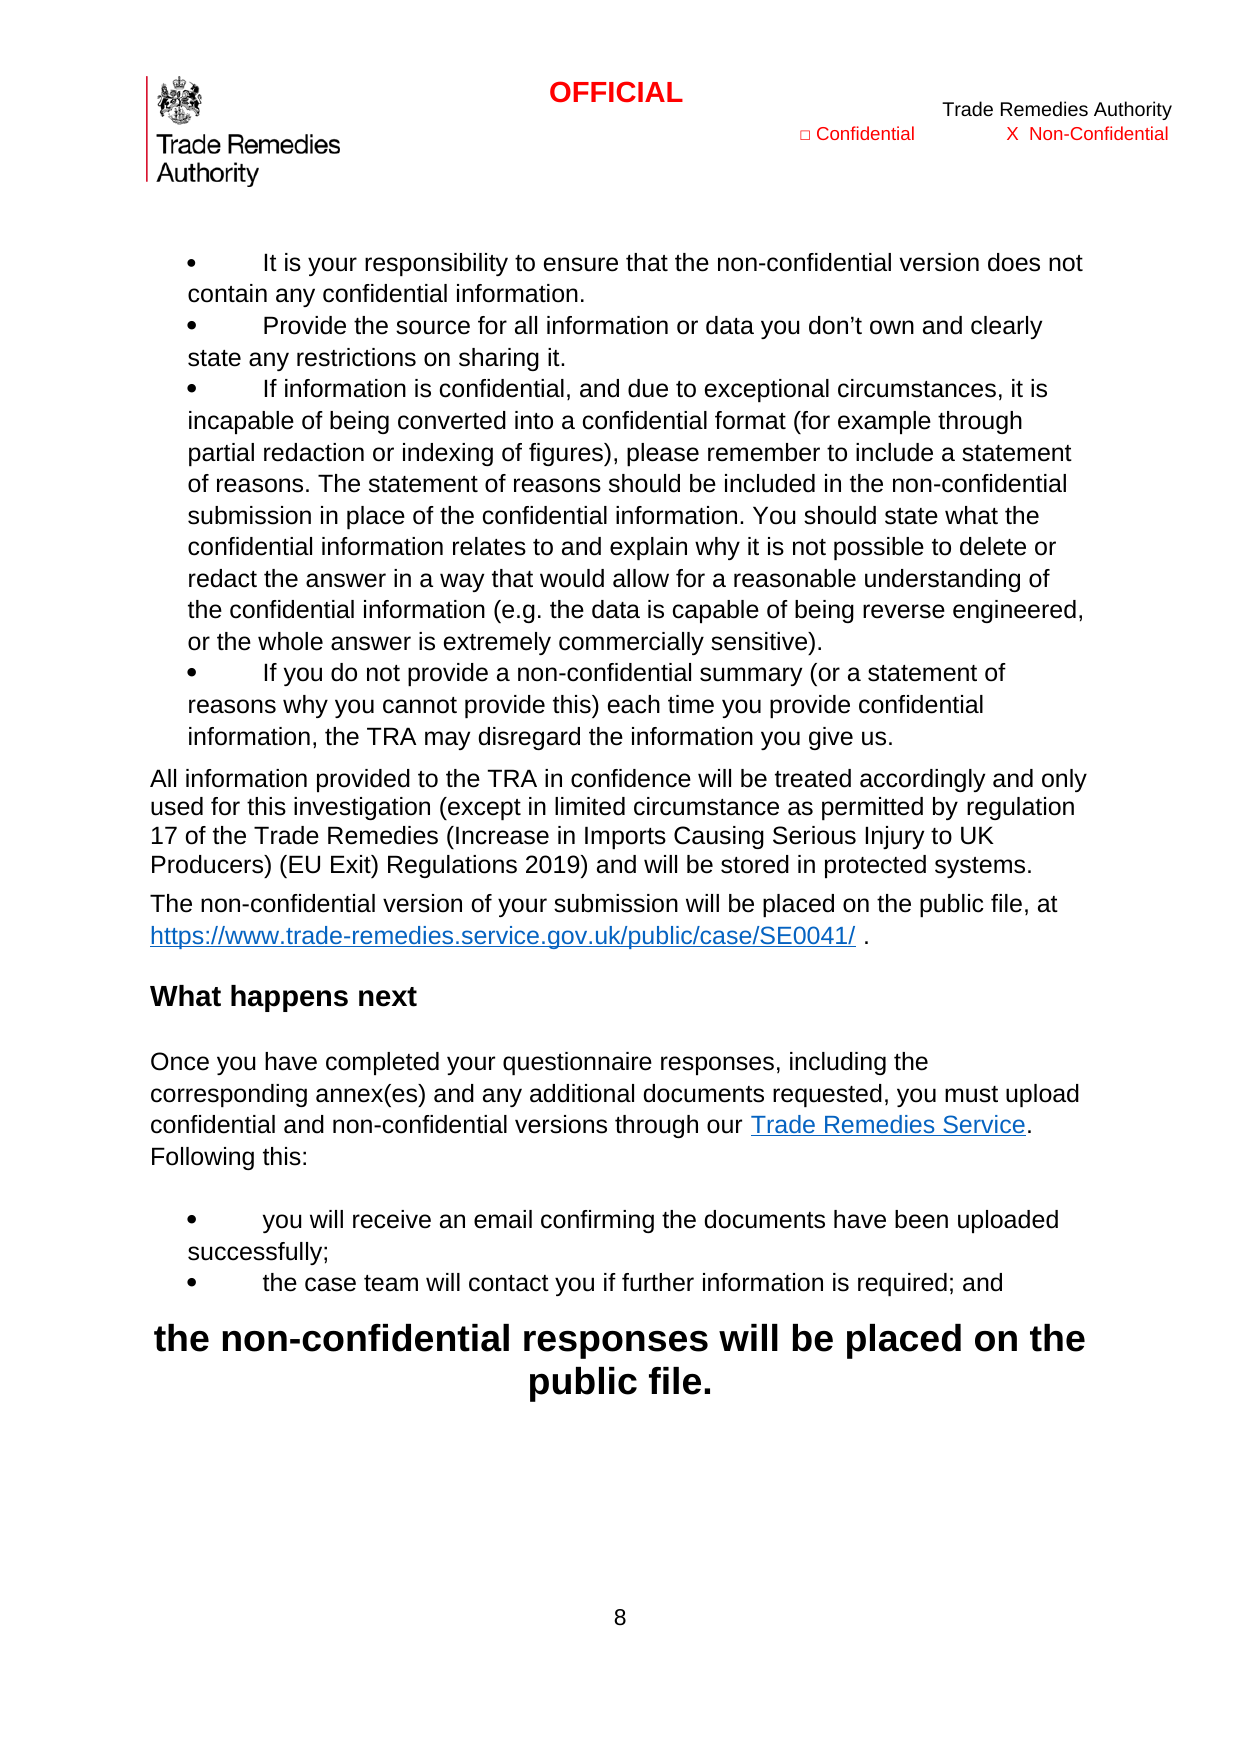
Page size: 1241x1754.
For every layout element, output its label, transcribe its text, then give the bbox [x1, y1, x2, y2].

text Once you have completed your questionnaire responses, including the corresponding annex(es) and any additional documents requested, you must upload confidential and non-confidential versions through our Trade Remedies Service. Following this: [150, 1047, 1090, 1170]
text The non-confidential version of your submission will be placed on the public file, at https://www.trade-remedies.service.gov.uk/public/case/SE0041/ . [150, 889, 1090, 949]
list you will receive an email confirming the documents have been uploaded successfully; [187, 1205, 1090, 1265]
list If information is confidential, and due to exceptional circumstances, it is incapable of being converted into a confidential format (for example through partial redaction or indexing of figures), please remember to include a statement of reasons. The statement of reasons should be included in the non-confidential submission in place of the confidential information. You should state what the confidential information relates to and explain why it is not possible to delete or redact the answer in a way that would allow for a reasonable understanding of the confidential information (e.g. the data is capable of being reverse engineered, or the whole answer is extremely commercially sensitive). [187, 374, 1090, 656]
subtitle What happens next [150, 978, 1090, 1012]
list It is your responsibility to ensure that the non-confidential version does not contain any confidential information. [187, 248, 1090, 308]
list the case team will contact you if further information is required; and [187, 1268, 1090, 1297]
subtitle the non-confidential responses will be placed on the public file. [150, 1316, 1090, 1403]
list If you do not provide a non-confidential summary (or a statement of reasons why you cannot provide this) each time you provide confidential information, the TRA may disregard the information you give us. [187, 658, 1090, 750]
text All information provided to the TRA in confidence will be treated accordingly and only used for this investigation (except in limited circumstance as permitted by regulation 17 of the Trade Remedies (Increase in Imports Causing Serious Injury to UK Producers) (EU Exit) Regulations 2019) and will be stored in protected systems. [150, 764, 1090, 879]
list Provide the source for all information or data you don’t own and clearly state any restrictions on sharing it. [187, 311, 1090, 371]
